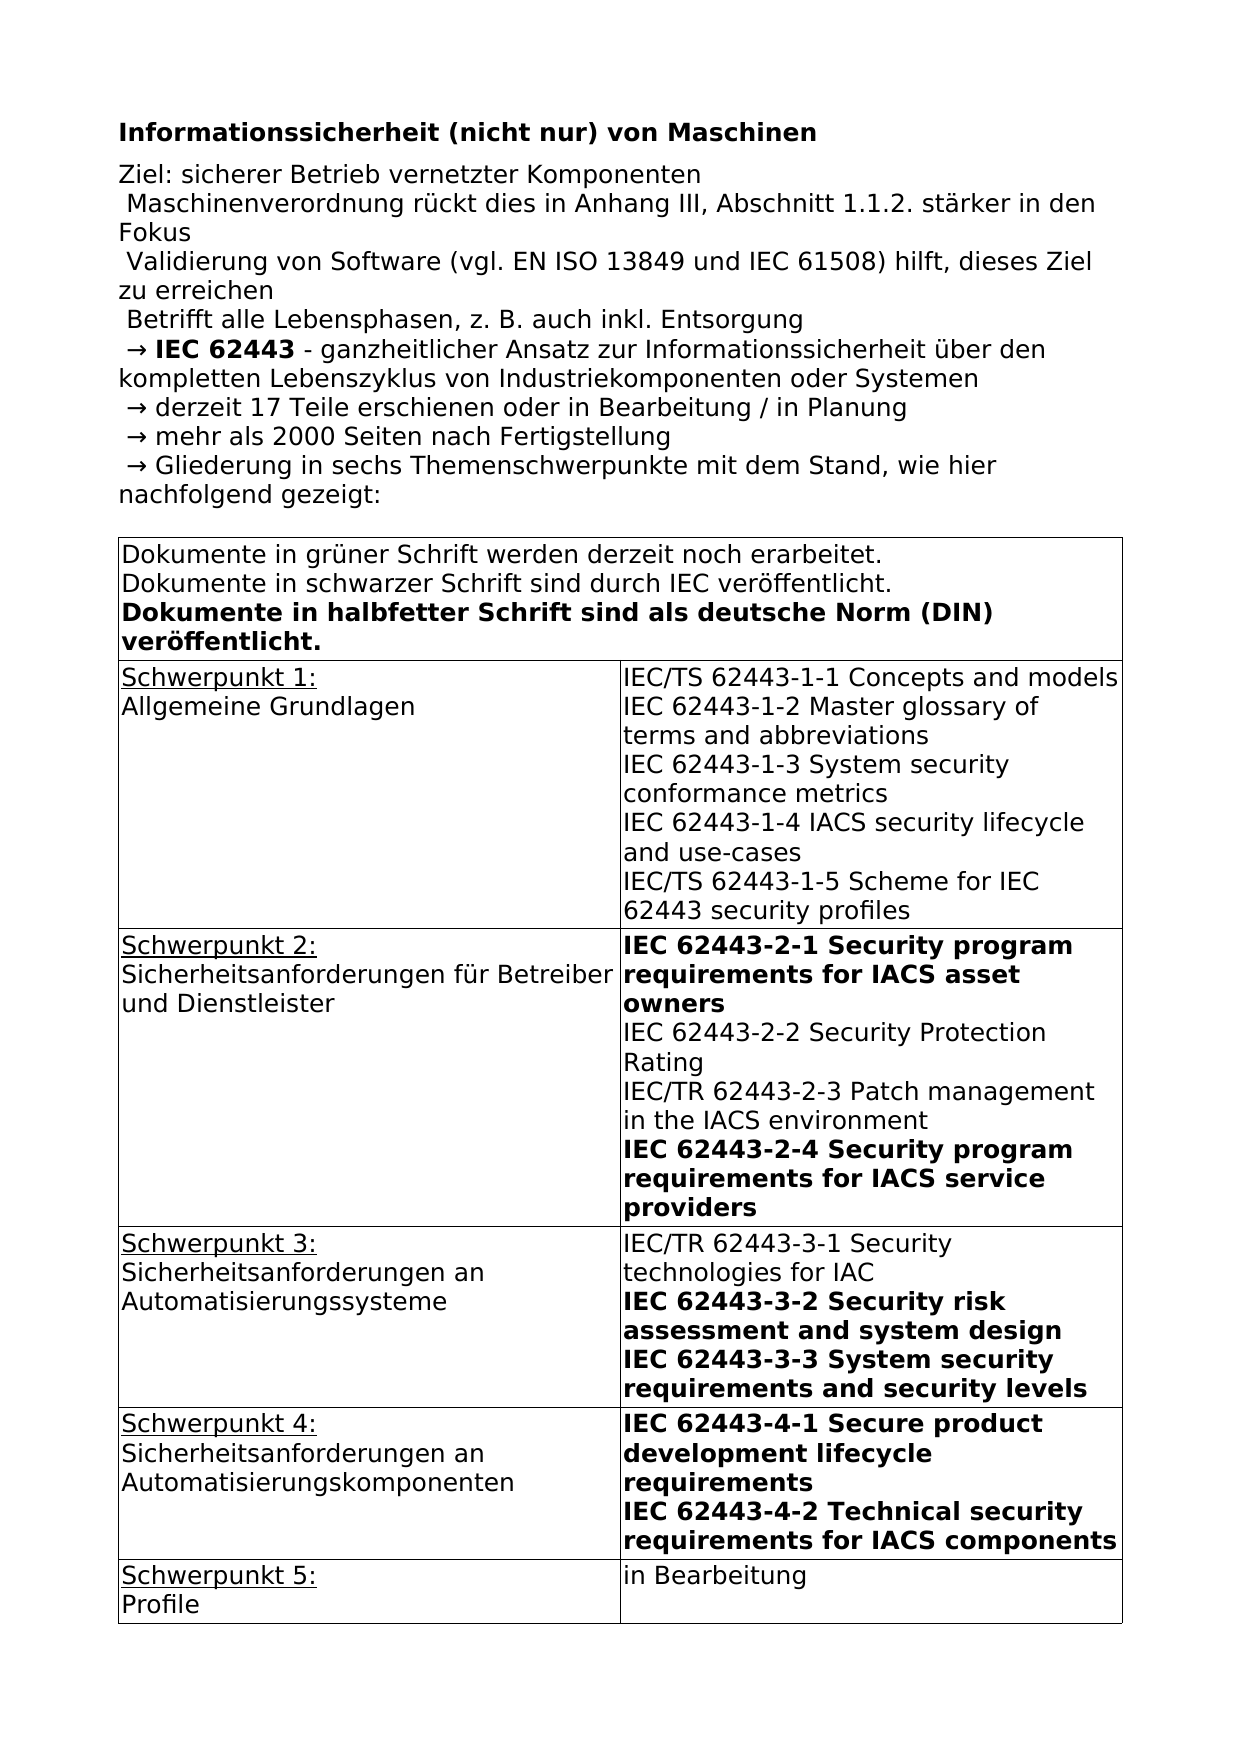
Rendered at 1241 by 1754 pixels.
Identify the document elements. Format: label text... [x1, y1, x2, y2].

table_cell Schwerpunkt 5: Profile [119, 1560, 620, 1623]
table_cell Schwerpunkt 3: Sicherheitsanforderungen an Automatisierungssysteme [119, 1227, 620, 1407]
table_cell in Bearbeitung [621, 1560, 1122, 1623]
subtitle Informationssicherheit (nicht nur) von Maschinen [118, 118, 1122, 147]
table_cell IEC 62443-4-1 Secure product development lifecycle requirements IEC 62443-4-2 Technical security requirements for IACS components [621, 1408, 1122, 1558]
table_cell Schwerpunkt 2: Sicherheitsanforderungen für Betreiber und Dienstleister [119, 929, 620, 1226]
table_cell IEC/TR 62443-3-1 Security technologies for IAC IEC 62443-3-2 Security risk assessment and system design IEC 62443-3-3 System security requirements and security levels [621, 1227, 1122, 1407]
text Ziel: sicherer Betrieb vernetzter Komponenten Maschinenverordnung rückt dies in Anhang III, Abschnitt 1.1.2. stärker in den Fokus Validierung von Software (vgl. EN ISO 13849 und IEC 61508) hilft, dieses Ziel zu erreichen Betrifft alle Lebensphasen, z. B. auch inkl. Entsorgung → IEC 62443 - ganzheitlicher Ansatz zur Informationssicherheit über den kompletten Lebenszyklus von Industriekomponenten oder Systemen → derzeit 17 Teile erschienen oder in Bearbeitung / in Planung → mehr als 2000 Seiten nach Fertigstellung → Gliederung in sechs Themenschwerpunkte mit dem Stand, wie hier nachfolgend gezeigt: [118, 160, 1122, 510]
table_cell Schwerpunkt 4: Sicherheitsanforderungen an Automatisierungskomponenten [119, 1408, 620, 1558]
table_cell Schwerpunkt 1: Allgemeine Grundlagen [119, 661, 620, 928]
table_cell IEC/TS 62443-1-1 Concepts and models IEC 62443-1-2 Master glossary of terms and abbreviations IEC 62443-1-3 System security conformance metrics IEC 62443-1-4 IACS security lifecycle and use-cases IEC/TS 62443-1-5 Scheme for IEC 62443 security profiles [621, 661, 1122, 928]
table_cell IEC 62443-2-1 Security program requirements for IACS asset owners IEC 62443-2-2 Security Protection Rating IEC/TR 62443-2-3 Patch management in the IACS environment IEC 62443-2-4 Security program requirements for IACS service providers [621, 929, 1122, 1226]
table_header Dokumente in grüner Schrift werden derzeit noch erarbeitet. Dokumente in schwarzer Schrift sind durch IEC veröffentlicht. Dokumente in halbfetter Schrift sind als deutsche Norm (DIN) veröffentlicht. [119, 538, 1122, 660]
